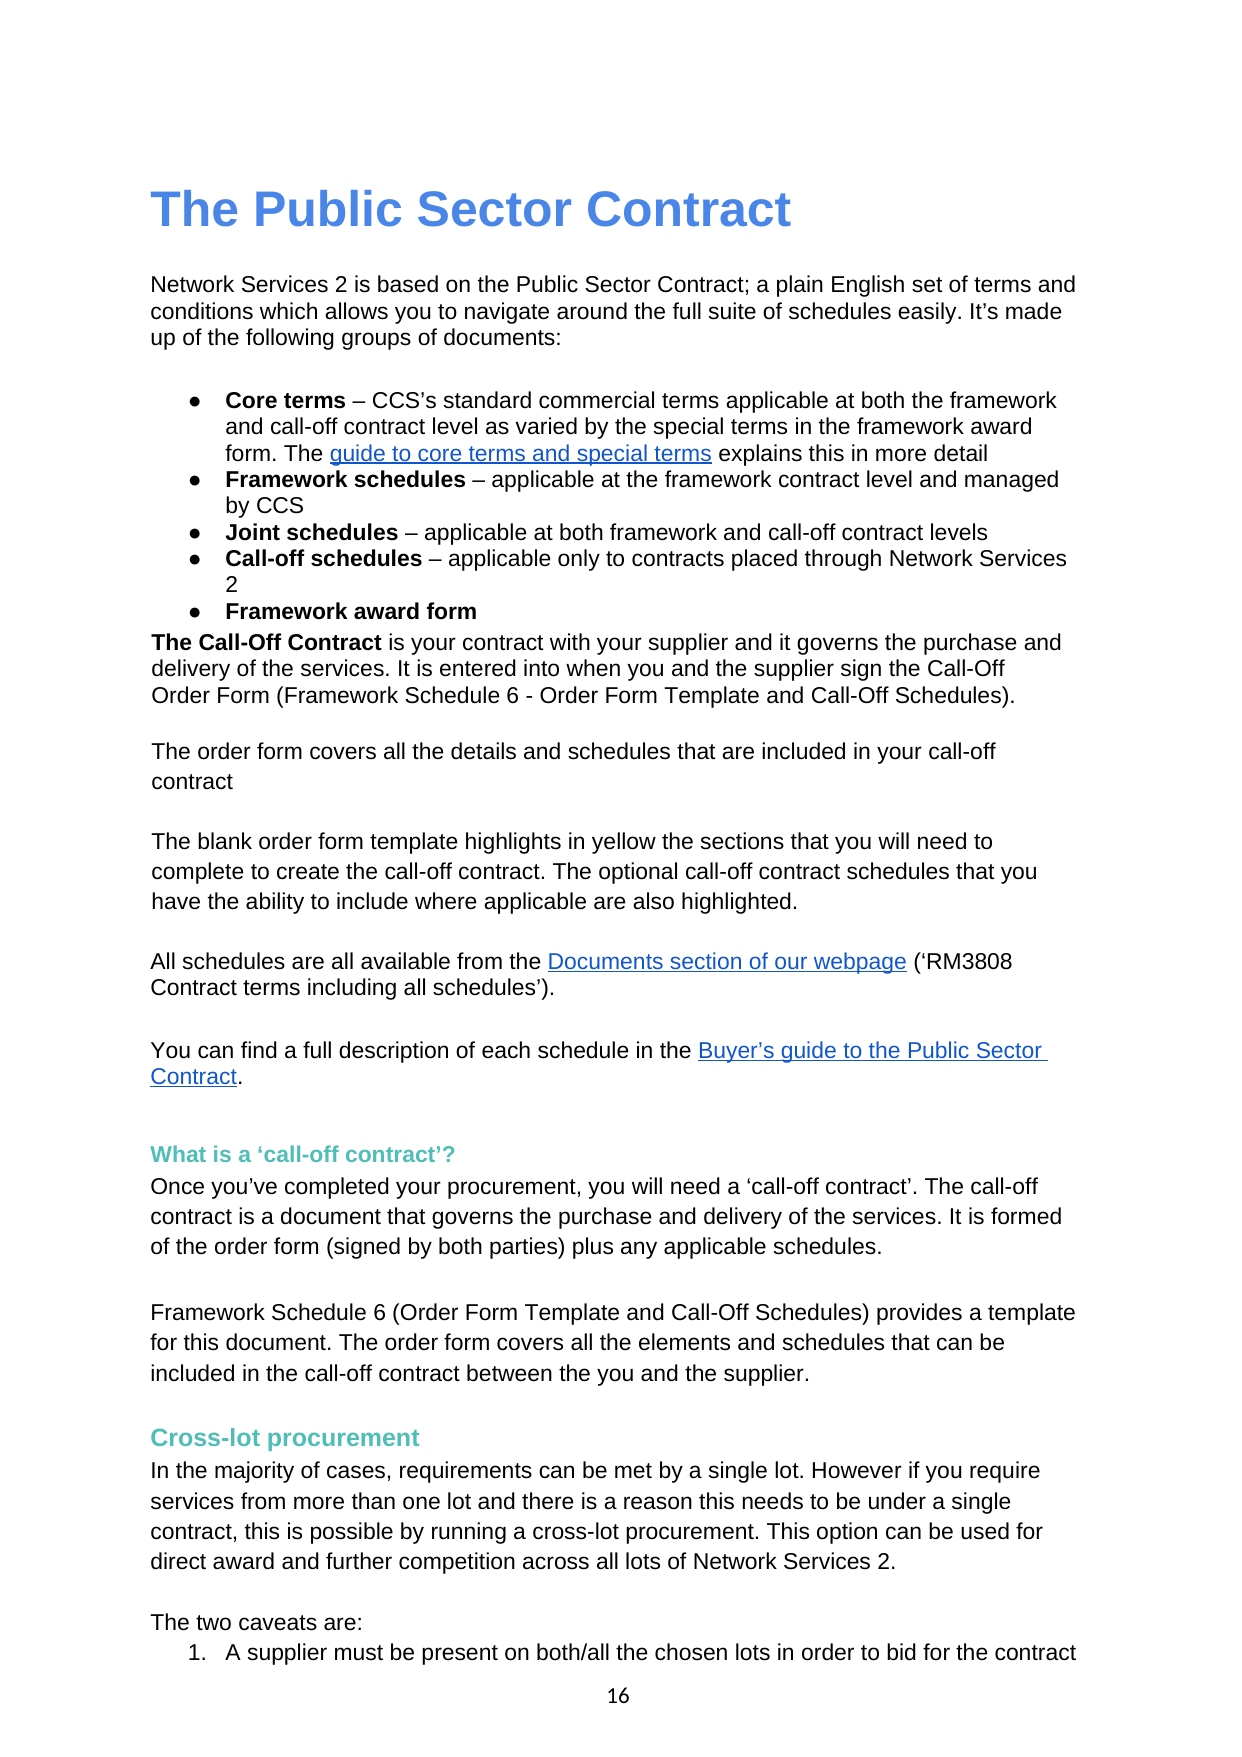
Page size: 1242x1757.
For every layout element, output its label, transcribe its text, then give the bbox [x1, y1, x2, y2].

list Joint schedules – applicable at both framework and call-off contract levels [188, 518, 1085, 545]
text Network Services 2 is based on the Public Sector Contract; a plain English set of terms and conditions which allows you to navigate around the full suite of schedules easily. It’s made up of the following groups of documents: [150, 271, 1085, 350]
list Call-off schedules – applicable only to contracts placed through Network Services 2 [188, 545, 1085, 598]
text The blank order form template highlights in yellow the sections that you will need to complete to create the call-off contract. The optional call-off contract schedules that you have the ability to include where applicable are also highlighted. [151, 828, 1065, 914]
subtitle Cross-lot procurement [150, 1423, 1085, 1451]
text You can find a full description of each schedule in the Buyer’s guide to the Public Sector Contract. [150, 1037, 1085, 1089]
list Framework award form [188, 598, 1085, 624]
text The order form covers all the details and schedules that are included in your call-off contract [151, 738, 1065, 794]
subtitle What is a ‘call-off contract’? [150, 1141, 1085, 1167]
text The two caveats are: [150, 1608, 1085, 1635]
text Framework Schedule 6 (Order Form Template and Call-Off Schedules) provides a template for this document. The order form covers all the elements and schedules that can be included in the call-off contract between the you and the supplier. [150, 1299, 1085, 1386]
text The Call-Off Contract ​is your contract with your supplier and it governs the purchase and delivery of the services. It is entered into when you and the supplier sign the Call-Off Order Form (Framework Schedule 6 - Order Form Template and Call-Off Schedules). [151, 629, 1065, 708]
list Core terms – CCS’s standard commercial terms applicable at both the framework and call-off contract level as varied by the special terms in the framework award form. The guide to core terms and special terms explains this in more detail [188, 387, 1085, 466]
list Framework schedules – applicable at the framework contract level and managed by CCS [188, 466, 1085, 518]
list A supplier must be present on both/all the chosen lots in order to bid for the contract [188, 1639, 1085, 1665]
subtitle The Public Sector Contract [150, 180, 1085, 237]
text In the majority of cases, requirements can be met by a single lot. However if you require services from more than one lot and there is a reason this needs to be under a single contract, this is possible by running a cross-lot procurement. This option can be used for direct award and further competition across all lots of Network Services 2. [150, 1457, 1085, 1574]
text All schedules are all available from the Documents section of our webpage (‘RM3808 Contract terms including all schedules’). [150, 948, 1085, 1001]
text Once you’ve completed your procurement, you will need a ‘call-off contract’. The call-off contract is a document that governs the purchase and delivery of the services. It is formed of the order form (signed by both parties) plus any applicable schedules. [150, 1173, 1085, 1259]
